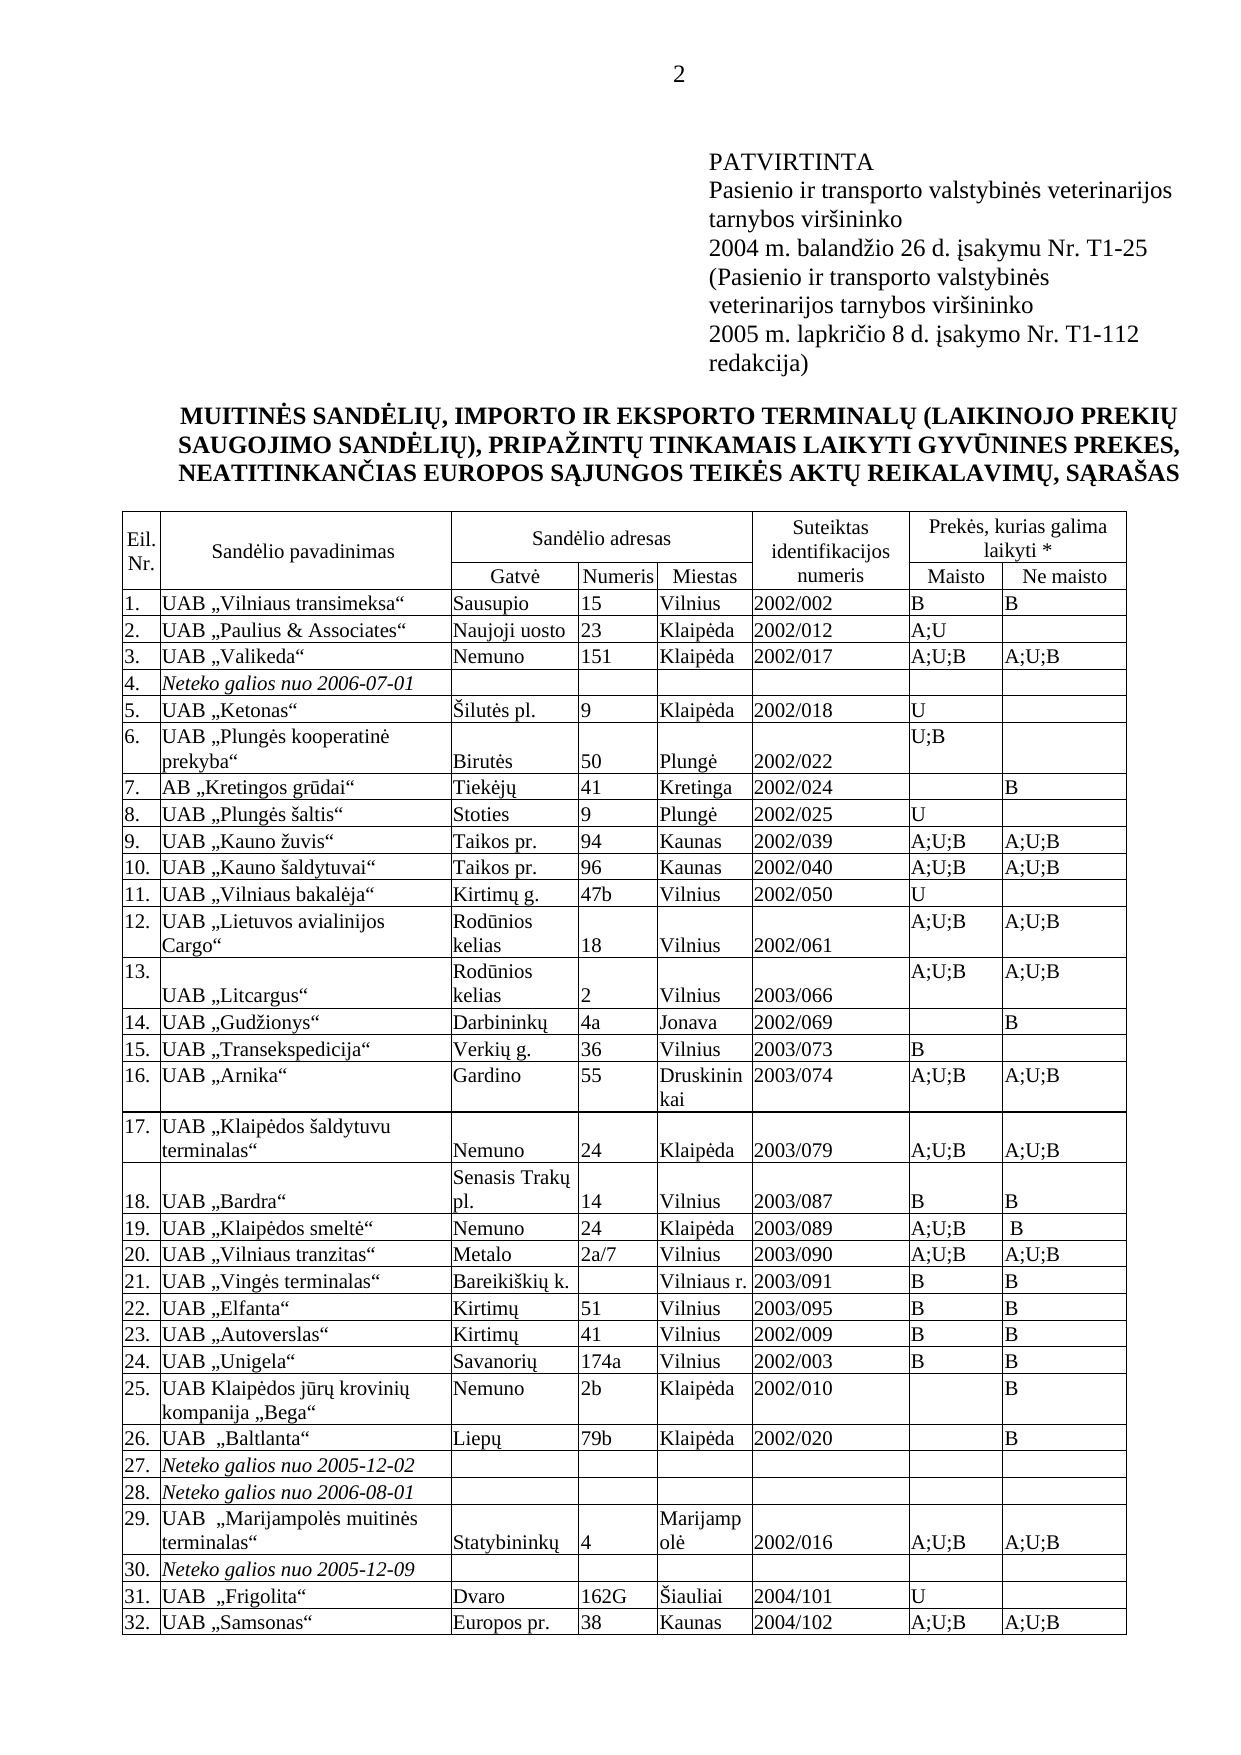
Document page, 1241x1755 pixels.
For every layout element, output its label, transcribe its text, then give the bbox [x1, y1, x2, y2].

table_cell 162G [579, 1582, 657, 1608]
table_cell 14. [123, 1009, 160, 1034]
table_cell UAB „Baltlanta“ [161, 1425, 451, 1450]
table_cell UAB „Vilniaus transimeksa“ [161, 590, 451, 615]
table_cell A;U;B [910, 1241, 1002, 1266]
table_cell 2003/087 [753, 1163, 909, 1213]
table_cell 2002/010 [753, 1374, 909, 1424]
table_header Eil. Nr. [123, 512, 160, 588]
table_cell [452, 1451, 578, 1477]
table_cell UAB „Klaipėdos smeltė“ [161, 1214, 451, 1239]
table_cell [579, 1478, 657, 1504]
table_cell A;U [910, 616, 1002, 642]
table_cell 4. [123, 670, 160, 695]
table_cell 2002/069 [753, 1009, 909, 1034]
table_cell 26. [123, 1425, 160, 1450]
table_cell [910, 1374, 1002, 1424]
table_cell 9. [123, 827, 160, 853]
table_cell [910, 1425, 1002, 1450]
table_cell [658, 1555, 752, 1581]
table_cell 7. [123, 774, 160, 799]
text 2005 m. lapkričio 8 d. įsakymo Nr. T1-112 redakcija) [709, 319, 1181, 377]
table_cell Dvaro [452, 1582, 578, 1608]
table_cell Numeris [579, 563, 657, 588]
table_cell 8. [123, 800, 160, 826]
table_cell 2002/020 [753, 1425, 909, 1450]
table_cell UAB „Vilniaus tranzitas“ [161, 1241, 451, 1266]
table_cell 2002/022 [753, 723, 909, 773]
table_cell 2b [579, 1374, 657, 1424]
table_cell 32. [123, 1609, 160, 1634]
table_cell UAB „Kauno šaldytuvai“ [161, 854, 451, 879]
table_cell 30. [123, 1555, 160, 1581]
table_cell B [910, 1035, 1002, 1061]
table_cell 17. [123, 1113, 160, 1162]
table_cell Klaipėda [658, 1113, 752, 1162]
table_cell UAB „Plungės kooperatinė prekyba“ [161, 723, 451, 773]
table_cell U [910, 1582, 1002, 1608]
table_cell 2 [579, 958, 657, 1007]
table_cell [1003, 1035, 1126, 1061]
table_cell Nemuno [452, 643, 578, 668]
table_cell UAB „Litcargus“ [161, 958, 451, 1007]
table_cell Vilnius [658, 590, 752, 615]
table_cell Metalo [452, 1241, 578, 1266]
table_cell [1003, 616, 1126, 642]
table_cell [658, 670, 752, 695]
table_cell Kaunas [658, 854, 752, 879]
table_cell UAB „Transekspedicija“ [161, 1035, 451, 1061]
table_cell Klaipėda [658, 1425, 752, 1450]
table_cell U [910, 880, 1002, 906]
table_cell [910, 1009, 1002, 1034]
table_cell 16. [123, 1062, 160, 1111]
table_cell [658, 1478, 752, 1504]
table_cell 2003/090 [753, 1241, 909, 1266]
table_cell [452, 1555, 578, 1581]
table_cell Kaunas [658, 827, 752, 853]
table_cell UAB „Frigolita“ [161, 1582, 451, 1608]
table_cell [579, 1267, 657, 1293]
table_cell 55 [579, 1062, 657, 1111]
table_cell [452, 1478, 578, 1504]
table_cell Liepų [452, 1425, 578, 1450]
table_cell 2003/079 [753, 1113, 909, 1162]
table_cell Europos pr. [452, 1609, 578, 1634]
table_cell [1003, 1451, 1126, 1477]
table_cell [1003, 800, 1126, 826]
table_cell 18 [579, 907, 657, 957]
table_cell 51 [579, 1294, 657, 1319]
table_cell B [1003, 1163, 1126, 1213]
table_cell A;U;B [910, 1609, 1002, 1634]
table_cell Vilnius [658, 1241, 752, 1266]
table_cell 4a [579, 1009, 657, 1034]
table_cell A;U;B [1003, 1062, 1126, 1111]
table_cell UAB „Kauno žuvis“ [161, 827, 451, 853]
table_cell [1003, 696, 1126, 722]
table_cell 41 [579, 774, 657, 799]
table_cell 28. [123, 1478, 160, 1504]
table_cell Neteko galios nuo 2006-07-01 [161, 670, 451, 695]
table_cell [910, 670, 1002, 695]
table_cell 13. [123, 958, 160, 1007]
table_cell A;U;B [910, 827, 1002, 853]
table_cell UAB „Arnika“ [161, 1062, 451, 1111]
table_header Prekės, kurias galima laikyti * [910, 512, 1126, 562]
table_cell A;U;B [1003, 643, 1126, 668]
table_cell Miestas [658, 563, 752, 588]
table_cell 2002/040 [753, 854, 909, 879]
table_cell [1003, 723, 1126, 773]
table_cell 2003/091 [753, 1267, 909, 1293]
table_cell 20. [123, 1241, 160, 1266]
table_cell Darbininkų [452, 1009, 578, 1034]
table_cell A;U;B [910, 1062, 1002, 1111]
table_cell U [910, 696, 1002, 722]
table_cell 2003/089 [753, 1214, 909, 1239]
table_cell Stoties [452, 800, 578, 826]
table_cell 15 [579, 590, 657, 615]
table_cell 25. [123, 1374, 160, 1424]
table_cell Taikos pr. [452, 854, 578, 879]
table_cell A;U;B [1003, 907, 1126, 957]
table_cell Rodūnios kelias [452, 958, 578, 1007]
table_cell 2002/024 [753, 774, 909, 799]
table_cell 23. [123, 1321, 160, 1346]
table_cell Vilnius [658, 880, 752, 906]
table_cell B [1003, 1425, 1126, 1450]
table_cell Rodūnios kelias [452, 907, 578, 957]
table_cell 24 [579, 1113, 657, 1162]
table_cell [1003, 1582, 1126, 1608]
table_cell UAB „Vilniaus bakalėja“ [161, 880, 451, 906]
table_cell B [910, 1267, 1002, 1293]
table_cell A;U;B [1003, 854, 1126, 879]
table_cell Neteko galios nuo 2006-08-01 [161, 1478, 451, 1504]
table_cell UAB „Samsonas“ [161, 1609, 451, 1634]
table_cell Plungė [658, 723, 752, 773]
table_cell [579, 1555, 657, 1581]
table_cell Gardino [452, 1062, 578, 1111]
text PATVIRTINTA [177, 147, 1181, 176]
table_cell 11. [123, 880, 160, 906]
table_cell [753, 1451, 909, 1477]
table_cell Jonava [658, 1009, 752, 1034]
table_cell [910, 1451, 1002, 1477]
table_cell 6. [123, 723, 160, 773]
table_cell A;U;B [910, 907, 1002, 957]
table_cell Savanorių [452, 1347, 578, 1373]
table_cell A;U;B [910, 958, 1002, 1007]
table_cell B [1003, 1374, 1126, 1424]
table_cell 23 [579, 616, 657, 642]
table_cell B [1003, 1214, 1126, 1239]
table_cell UAB „Lietuvos avialinijos Cargo“ [161, 907, 451, 957]
table_cell Nemuno [452, 1214, 578, 1239]
table_cell Plungė [658, 800, 752, 826]
table_cell A;U;B [1003, 1241, 1126, 1266]
table_cell 79b [579, 1425, 657, 1450]
table_cell [1003, 880, 1126, 906]
table_cell 5. [123, 696, 160, 722]
table_cell [1003, 670, 1126, 695]
table_cell Nemuno [452, 1113, 578, 1162]
table_cell 2002/003 [753, 1347, 909, 1373]
table_cell 41 [579, 1321, 657, 1346]
table_cell 10. [123, 854, 160, 879]
table_cell [1003, 1478, 1126, 1504]
table_cell 4 [579, 1505, 657, 1554]
table_cell 15. [123, 1035, 160, 1061]
table_cell Birutės [452, 723, 578, 773]
table_cell [910, 774, 1002, 799]
table_cell UAB „Marijampolės muitinės terminalas“ [161, 1505, 451, 1554]
table_cell Klaipėda [658, 1374, 752, 1424]
table_cell [910, 1478, 1002, 1504]
table_cell Neteko galios nuo 2005-12-09 [161, 1555, 451, 1581]
table_cell 2003/066 [753, 958, 909, 1007]
table_cell A;U;B [1003, 1505, 1126, 1554]
table_cell Kirtimų [452, 1294, 578, 1319]
table_cell B [1003, 1347, 1126, 1373]
table_cell Vilnius [658, 1347, 752, 1373]
table_cell A;U;B [1003, 1609, 1126, 1634]
table_cell B [1003, 1321, 1126, 1346]
table_cell UAB „Klaipėdos šaldytuvu terminalas“ [161, 1113, 451, 1162]
table_cell A;U;B [910, 854, 1002, 879]
table_cell A;U;B [910, 643, 1002, 668]
table_cell Vilnius [658, 958, 752, 1007]
table_cell A;U;B [1003, 958, 1126, 1007]
table_cell Sausupio [452, 590, 578, 615]
table_cell 2004/102 [753, 1609, 909, 1634]
table_cell B [910, 1163, 1002, 1213]
table_cell Klaipėda [658, 696, 752, 722]
table_cell UAB „Paulius & Associates“ [161, 616, 451, 642]
table_cell [753, 670, 909, 695]
table_cell 19. [123, 1214, 160, 1239]
text (Pasienio ir transporto valstybinės [177, 262, 1181, 291]
table_cell 2002/050 [753, 880, 909, 906]
table_cell [452, 670, 578, 695]
table_cell [910, 1555, 1002, 1581]
table_cell [753, 1555, 909, 1581]
table_cell 27. [123, 1451, 160, 1477]
table_cell 38 [579, 1609, 657, 1634]
table_header Sandėlio adresas [452, 512, 752, 562]
table_cell 24. [123, 1347, 160, 1373]
table_cell Šiauliai [658, 1582, 752, 1608]
table_cell Vilnius [658, 907, 752, 957]
table_cell Naujoji uosto [452, 616, 578, 642]
table_cell Neteko galios nuo 2005-12-02 [161, 1451, 451, 1477]
table_cell A;U;B [910, 1505, 1002, 1554]
table_cell B [1003, 1294, 1126, 1319]
table_cell B [1003, 1267, 1126, 1293]
text 2004 m. balandžio 26 d. įsakymu Nr. T1-25 [177, 233, 1181, 262]
table_cell 2003/073 [753, 1035, 909, 1061]
table_cell 2002/009 [753, 1321, 909, 1346]
table_cell 2002/017 [753, 643, 909, 668]
table_cell 29. [123, 1505, 160, 1554]
table_cell Vilnius [658, 1321, 752, 1346]
table_cell B [1003, 590, 1126, 615]
table_cell UAB „Valikeda“ [161, 643, 451, 668]
table_cell [579, 1451, 657, 1477]
table_cell UAB „Plungės šaltis“ [161, 800, 451, 826]
table_cell Taikos pr. [452, 827, 578, 853]
table_cell 151 [579, 643, 657, 668]
table_cell Vilnius [658, 1163, 752, 1213]
table_cell Vilnius [658, 1035, 752, 1061]
table_cell UAB „Bardra“ [161, 1163, 451, 1213]
table_cell 2004/101 [753, 1582, 909, 1608]
table_cell 1. [123, 590, 160, 615]
table_cell Klaipėda [658, 1214, 752, 1239]
table_cell 2. [123, 616, 160, 642]
text Pasienio ir transporto valstybinės veterinarijos tarnybos viršininko [709, 176, 1181, 233]
table_cell Klaipėda [658, 616, 752, 642]
table_cell B [910, 1321, 1002, 1346]
table_cell 24 [579, 1214, 657, 1239]
table_cell AB „Kretingos grūdai“ [161, 774, 451, 799]
table_cell 2003/074 [753, 1062, 909, 1111]
table_cell Senasis Trakų pl. [452, 1163, 578, 1213]
table_cell Klaipėda [658, 643, 752, 668]
table_cell UAB „Autoverslas“ [161, 1321, 451, 1346]
table_cell 9 [579, 800, 657, 826]
table_cell 47b [579, 880, 657, 906]
table_cell A;U;B [1003, 827, 1126, 853]
text veterinarijos tarnybos viršininko [177, 291, 1181, 319]
table_cell Maisto [910, 563, 1002, 588]
table_cell 174a [579, 1347, 657, 1373]
table_cell 2002/039 [753, 827, 909, 853]
table_cell Verkių g. [452, 1035, 578, 1061]
table_cell 2002/025 [753, 800, 909, 826]
table_cell UAB „Ketonas“ [161, 696, 451, 722]
table_cell UAB „Elfanta“ [161, 1294, 451, 1319]
text MUITINĖS SANDĖLIŲ, IMPORTO IR EKSPORTO TERMINALŲ (LAIKINOJO PREKIŲ SAUGOJIMO SANDĖLIŲ), PRIPAŽINTŲ TINKAMAIS LAIKYTI GYVŪNINES PREKES, NEATITINKANČIAS EUROPOS SĄJUNGOS TEIKĖS AKTŲ REIKALAVIMŲ, SĄRAŠAS [177, 401, 1181, 487]
table_cell Kirtimų g. [452, 880, 578, 906]
table_cell 31. [123, 1582, 160, 1608]
table_cell U [910, 800, 1002, 826]
table_cell 94 [579, 827, 657, 853]
table_cell Ne maisto [1003, 563, 1126, 588]
table_cell Nemuno [452, 1374, 578, 1424]
table_cell UAB „Gudžionys“ [161, 1009, 451, 1034]
table_cell 22. [123, 1294, 160, 1319]
table_cell U;B [910, 723, 1002, 773]
table_cell 2003/095 [753, 1294, 909, 1319]
table_cell 2002/018 [753, 696, 909, 722]
table_cell [579, 670, 657, 695]
table_cell Vilniaus r. [658, 1267, 752, 1293]
table_cell 21. [123, 1267, 160, 1293]
table_cell 3. [123, 643, 160, 668]
table_cell Kaunas [658, 1609, 752, 1634]
table_cell Kirtimų [452, 1321, 578, 1346]
table_header Sandėlio pavadinimas [161, 512, 451, 588]
table_cell [658, 1451, 752, 1477]
table_cell Tiekėjų [452, 774, 578, 799]
table_cell 2002/016 [753, 1505, 909, 1554]
table_cell B [1003, 1009, 1126, 1034]
table_cell 50 [579, 723, 657, 773]
table_cell Statybininkų [452, 1505, 578, 1554]
table_cell A;U;B [910, 1214, 1002, 1239]
table_cell 14 [579, 1163, 657, 1213]
table_cell Bareikiškių k. [452, 1267, 578, 1293]
table_cell B [910, 1294, 1002, 1319]
table_cell UAB Klaipėdos jūrų krovinių kompanija „Bega“ [161, 1374, 451, 1424]
table_cell 2a/7 [579, 1241, 657, 1266]
table_cell Gatvė [452, 563, 578, 588]
table_cell [1003, 1555, 1126, 1581]
table_cell Druskininkai [658, 1062, 752, 1111]
table_cell A;U;B [910, 1113, 1002, 1162]
table_cell 18. [123, 1163, 160, 1213]
table_cell Marijampolė [658, 1505, 752, 1554]
table_cell B [910, 1347, 1002, 1373]
table_cell A;U;B [1003, 1113, 1126, 1162]
table_cell B [910, 590, 1002, 615]
table_cell Šilutės pl. [452, 696, 578, 722]
table_cell 36 [579, 1035, 657, 1061]
table_cell Kretinga [658, 774, 752, 799]
table_cell UAB „Unigela“ [161, 1347, 451, 1373]
table_cell 12. [123, 907, 160, 957]
table_cell UAB „Vingės terminalas“ [161, 1267, 451, 1293]
table_cell B [1003, 774, 1126, 799]
table_header Suteiktas identifikacijos numeris [753, 512, 909, 588]
table_cell 2002/002 [753, 590, 909, 615]
table_cell Vilnius [658, 1294, 752, 1319]
table_cell 96 [579, 854, 657, 879]
table_cell 2002/012 [753, 616, 909, 642]
table_cell 2002/061 [753, 907, 909, 957]
table_cell 9 [579, 696, 657, 722]
table_cell [753, 1478, 909, 1504]
